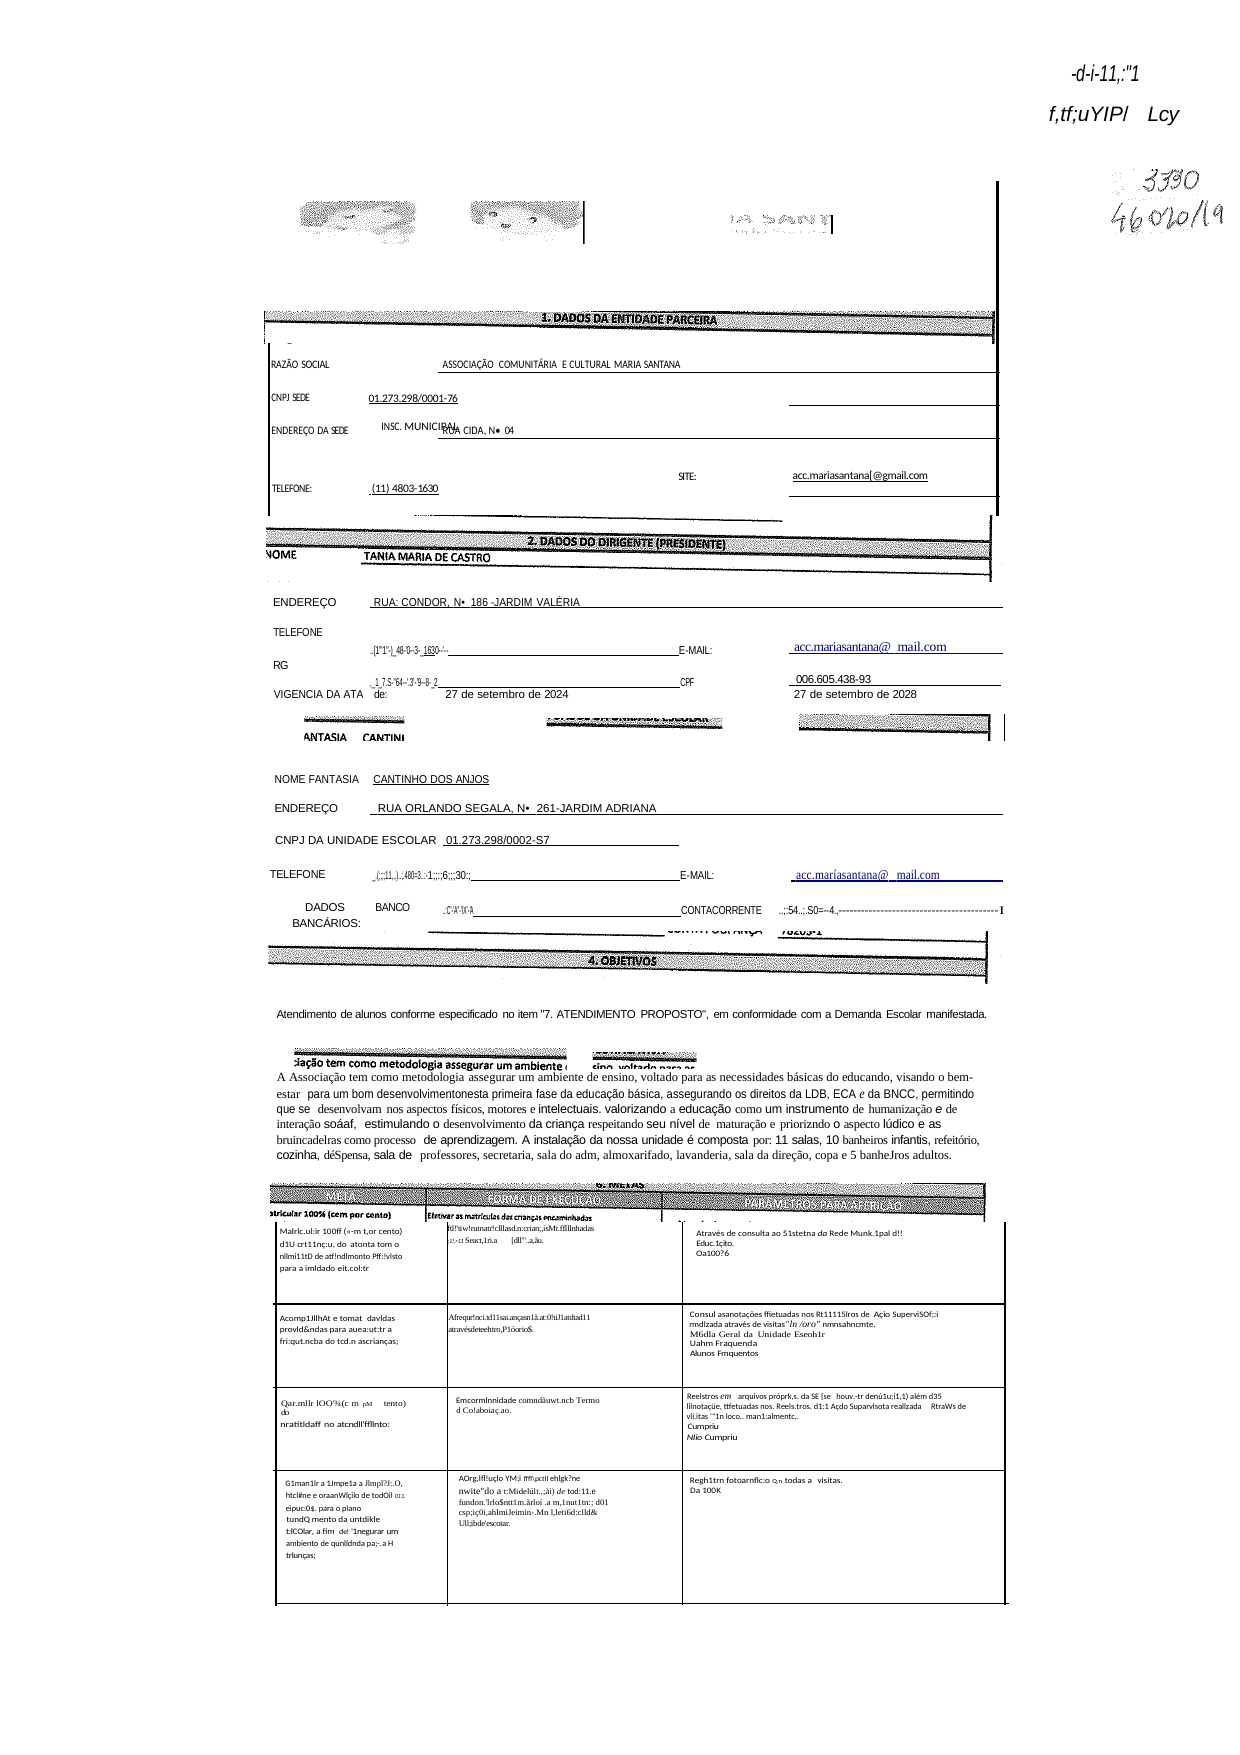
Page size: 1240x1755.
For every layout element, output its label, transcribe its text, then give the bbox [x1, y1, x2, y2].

text A Associação tem como metodologia assegurar um ambiente de ensino, voltado para as necessidades básicas do educando, visando o bem-estar para um bom desenvolvimentonesta primeira fase da educação básica, assegurando os direitos da LDB, ECA e da BNCC, permitindo que se desenvolvam nos aspectos físicos, motores e intelectuais. valorizando a educação como um instrumento de humanização e de interação soáaf, estimulando o desenvolvimento da criança respeitando seu nível de maturação e priorizndo o aspecto lúdico e as bruincadelras como processo de aprendizagem. A instalação da nossa unidade é composta por: 11 salas, 10 banheiros infantis, refeitório, cozinha, déSpensa, sala de professores, secretaria, sala do adm, almoxarifado, lavanderia, sala da direção, copa e 5 banheJros adultos. [276, 1070, 996, 1162]
text DADOS BANCO BANCÁRIOS: [292, 901, 411, 930]
text ,_1_7.S-"64--'.3'-'9--8-_2 CPF [370, 675, 719, 689]
subtitle f,tf;uYIP/ Lcy [117, 102, 1181, 126]
text TELEFONE [117, 867, 325, 881]
text VIGENCIA DA ATA de: 27 de setembro de 2024 27 de setembro de 2028 [274, 689, 1239, 701]
text acc.mariasantana@ mail.com [789, 639, 1239, 654]
text ..:C'-'A"-'IX'-'A CONTACORRENTE ..;:54..;.S0=--4., I [442, 904, 1239, 917]
text ENDEREÇO RUA: CONDOR, N• 186 -JARDIM VALÉRIA [273, 595, 1239, 608]
text NOME FANTASIA CANTINHO DOS ANJOS [274, 772, 1239, 785]
text _.(;;;;11,,.)..;.480=3..:-1;;:;6;;;30:; E-MAIL: acc.maríasantana@ mail.com [372, 867, 1239, 882]
text -d-i-11,:"1 [117, 60, 1142, 86]
text 006.605.438-93 [789, 673, 1239, 686]
text ..{1"'1"-)_48-'0--3-_1630--'-- E-MAIL: [370, 643, 719, 657]
text ENDEREÇO RUA ORLANDO SEGALA, N• 261-JARDIM ADRIANA CNPJ DA UNIDADE ESCOLAR 01.273.298/0002-S7 [274, 802, 1003, 847]
text Atendimento de alunos conforme especificado no item "7. ATENDIMENTO PROPOSTO", em conformidade com a Demanda Escolar manifestada. [276, 1007, 1239, 1021]
text TELEFONE RG [273, 626, 324, 672]
